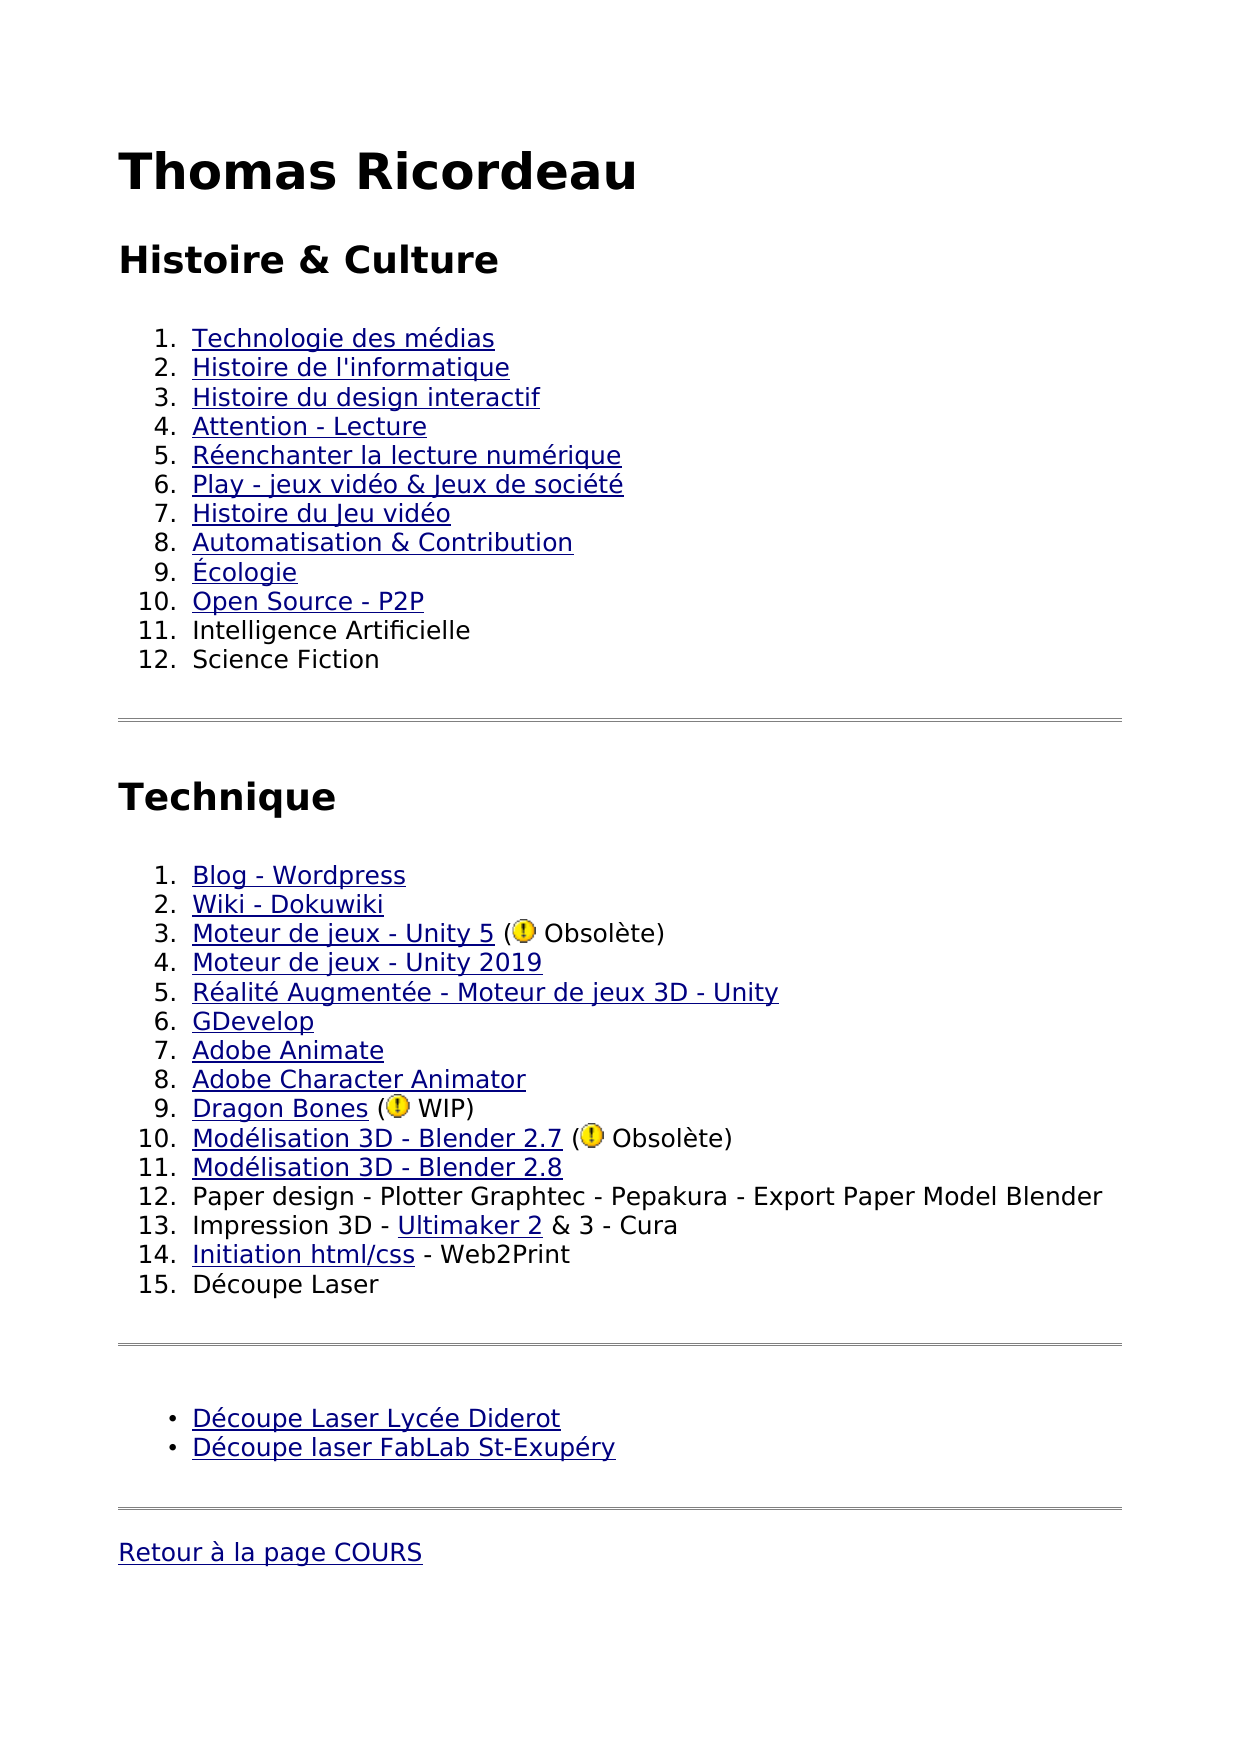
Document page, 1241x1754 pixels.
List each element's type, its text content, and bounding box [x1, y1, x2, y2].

list Dragon Bones ( WIP) [177, 1094, 1122, 1124]
list Histoire du Jeu vidéo [177, 499, 1122, 529]
list Réalité Augmentée - Moteur de jeux 3D - Unity [177, 978, 1122, 1007]
subtitle Thomas Ricordeau [118, 143, 1122, 201]
list Open Source - P2P [177, 587, 1122, 616]
list Modélisation 3D - Blender 2.7 ( Obsolète) [177, 1124, 1122, 1153]
list Play - jeux vidéo & Jeux de société [177, 470, 1122, 499]
text Retour à la page COURS [118, 1538, 1122, 1568]
list Découpe laser FabLab St-Exupéry [177, 1433, 1122, 1463]
list Histoire du design interactif [177, 383, 1122, 412]
list Attention - Lecture [177, 412, 1122, 441]
picture [512, 919, 536, 943]
picture [386, 1094, 410, 1118]
list Moteur de jeux - Unity 2019 [177, 949, 1122, 978]
list Impression 3D - Ultimaker 2 & 3 - Cura [177, 1212, 1122, 1241]
picture [580, 1123, 604, 1148]
list GDevelop [177, 1007, 1122, 1036]
list Paper design - Plotter Graphtec - Pepakura - Export Paper Model Blender [177, 1182, 1122, 1212]
list Écologie [177, 558, 1122, 587]
subtitle Technique [118, 775, 1122, 819]
list Initiation html/css - Web2Print [177, 1241, 1122, 1270]
list Histoire de l'informatique [177, 354, 1122, 383]
list Technologie des médias [177, 324, 1122, 354]
list Modélisation 3D - Blender 2.8 [177, 1153, 1122, 1182]
list Science Fiction [177, 645, 1122, 674]
list Réenchanter la lecture numérique [177, 441, 1122, 470]
subtitle Histoire & Culture [118, 239, 1122, 282]
list Moteur de jeux - Unity 5 ( Obsolète) [177, 919, 1122, 949]
list Automatisation & Contribution [177, 529, 1122, 558]
list Wiki - Dokuwiki [177, 890, 1122, 919]
list Découpe Laser [177, 1270, 1122, 1299]
list Adobe Animate [177, 1036, 1122, 1065]
list Découpe Laser Lycée Diderot [177, 1404, 1122, 1433]
list Blog - Wordpress [177, 861, 1122, 890]
list Adobe Character Animator [177, 1065, 1122, 1094]
list Intelligence Artificielle [177, 616, 1122, 645]
